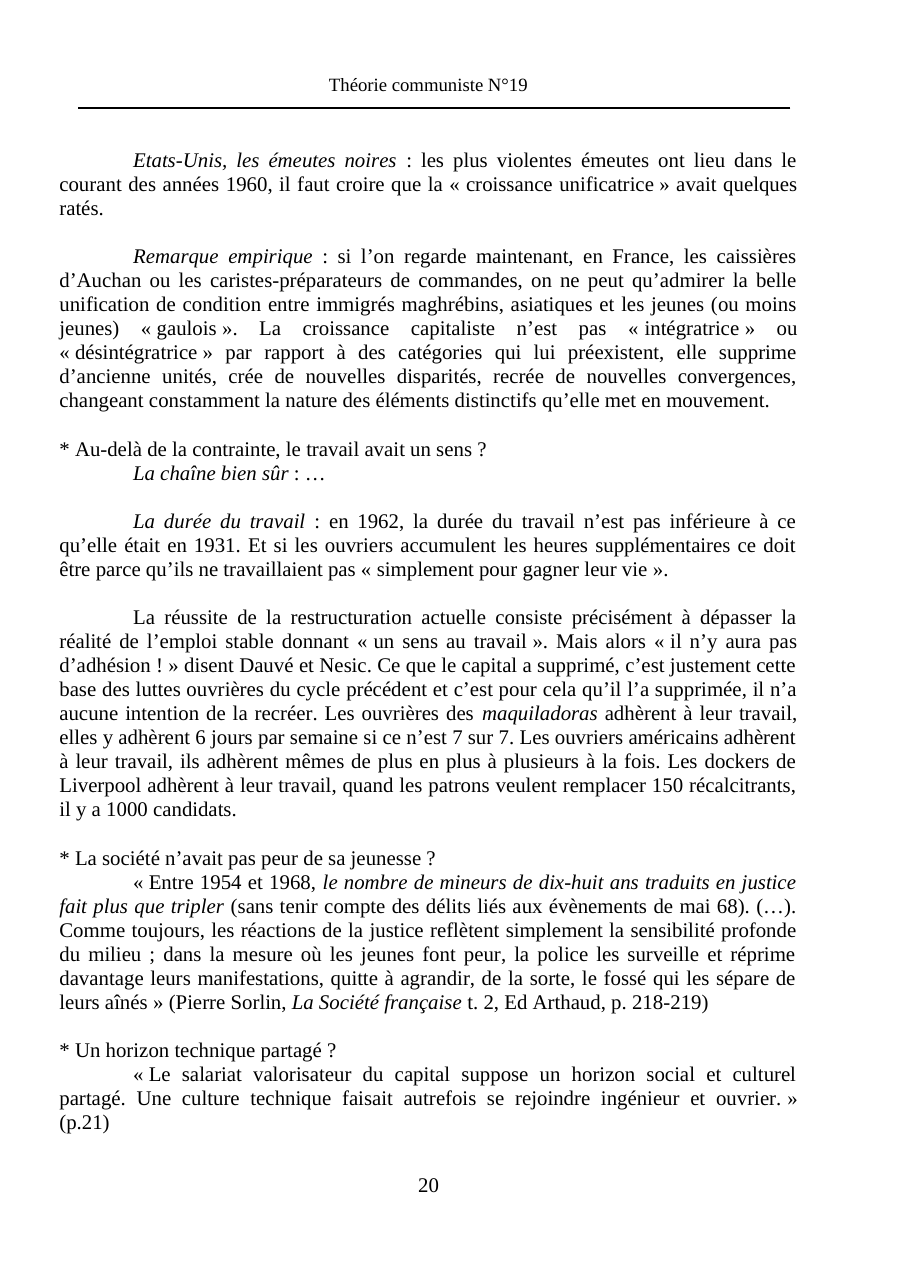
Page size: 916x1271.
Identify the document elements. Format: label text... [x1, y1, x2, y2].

text Remarque empirique : si l’on regarde maintenant, en France, les caissières d’Auchan ou les caristes-préparateurs de commandes, on ne peut qu’admirer la belle unification de condition entre immigrés maghrébins, asiatiques et les jeunes (ou moins jeunes) « gaulois ». La croissance capitaliste n’est pas « intégratrice » ou « désintégratrice » par rapport à des catégories qui lui préexistent, elle supprime d’ancienne unités, crée de nouvelles disparités, recrée de nouvelles convergences, changeant constamment la nature des éléments distinctifs qu’elle met en mouvement. [59, 244, 797, 412]
text La réussite de la restructuration actuelle consiste précisément à dépasser la réalité de l’emploi stable donnant « un sens au travail ». Mais alors « il n’y aura pas d’adhésion ! » disent Dauvé et Nesic. Ce que le capital a supprimé, c’est justement cette base des luttes ouvrières du cycle précédent et c’est pour cela qu’il l’a supprimée, il n’a aucune intention de la recréer. Les ouvrières des maquiladoras adhèrent à leur travail, elles y adhèrent 6 jours par semaine si ce n’est 7 sur 7. Les ouvriers américains adhèrent à leur travail, ils adhèrent mêmes de plus en plus à plusieurs à la fois. Les dockers de Liverpool adhèrent à leur travail, quand les patrons veulent remplacer 150 récalcitrants, il y a 1000 candidats. [59, 605, 797, 821]
text Etats-Unis, les émeutes noires : les plus violentes émeutes ont lieu dans le courant des années 1960, il faut croire que la « croissance unificatrice » avait quelques ratés. [59, 148, 797, 220]
text La chaîne bien sûr : … [59, 461, 797, 484]
text * Un horizon technique partagé ? [59, 1038, 797, 1062]
text « Entre 1954 et 1968, le nombre de mineurs de dix-huit ans traduits en justice fait plus que tripler (sans tenir compte des délits liés aux évènements de mai 68). (…). Comme toujours, les réactions de la justice reflètent simplement la sensibilité profonde du milieu ; dans la mesure où les jeunes font peur, la police les surveille et réprime davantage leurs manifestations, quitte à agrandir, de la sorte, le fossé qui les sépare de leurs aînés » (Pierre Sorlin, La Société française t. 2, Ed Arthaud, p. 218-219) [59, 869, 797, 1014]
text « Le salariat valorisateur du capital suppose un horizon social et culturel partagé. Une culture technique faisait autrefois se rejoindre ingénieur et ouvrier. » (p.21) [59, 1062, 797, 1134]
text La durée du travail : en 1962, la durée du travail n’est pas inférieure à ce qu’elle était en 1931. Et si les ouvriers accumulent les heures supplémentaires ce doit être parce qu’ils ne travaillaient pas « simplement pour gagner leur vie ». [59, 509, 797, 581]
text * La société n’avait pas peur de sa jeunesse ? [59, 846, 797, 869]
text * Au-delà de la contrainte, le travail avait un sens ? [59, 436, 797, 461]
